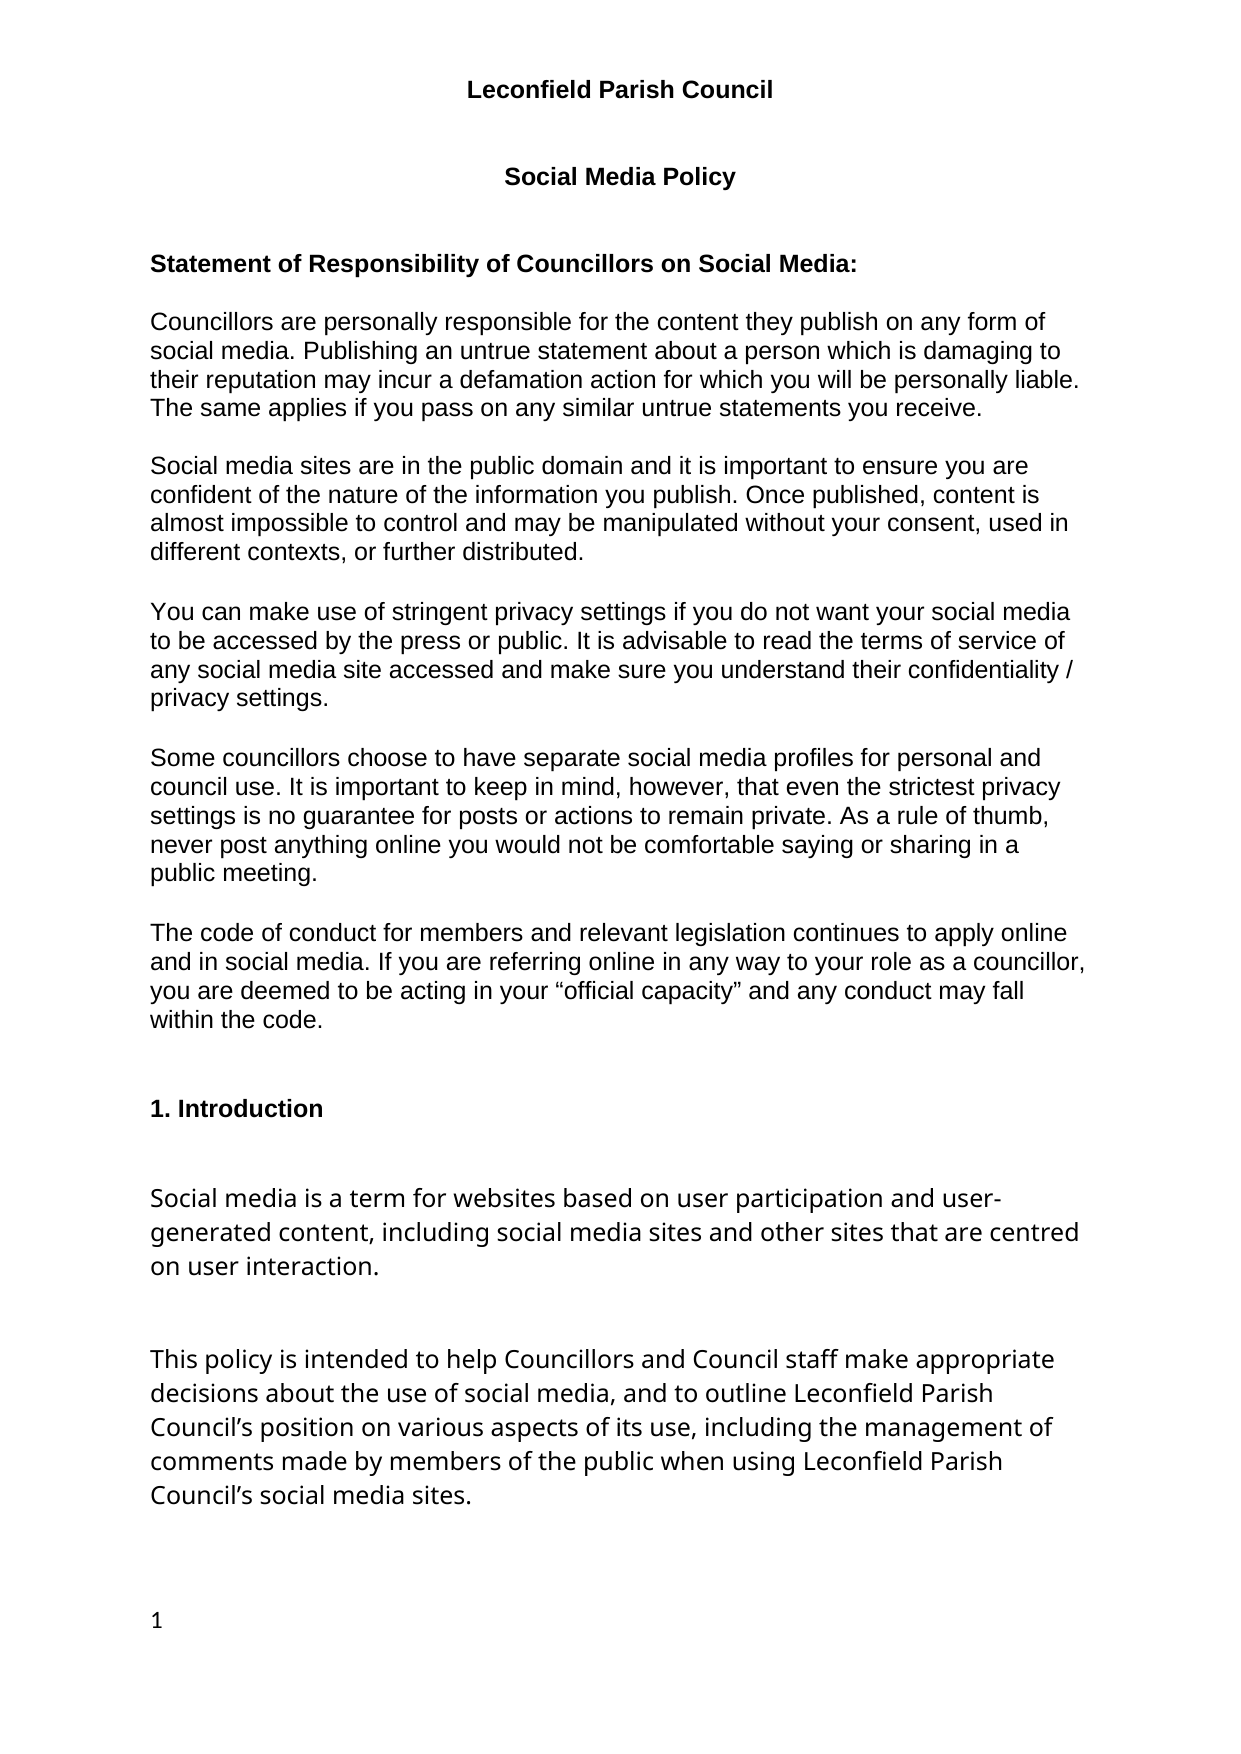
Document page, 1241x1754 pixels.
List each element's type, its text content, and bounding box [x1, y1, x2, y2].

text Social media sites are in the public domain and it is important to ensure you are confident of the nature of the information you publish. Once published, content is almost impossible to control and may be manipulated without your consent, used in different contexts, or further distributed. [150, 451, 1090, 566]
text Councillors are personally responsible for the content they publish on any form of social media. Publishing an untrue statement about a person which is damaging to their reputation may incur a defamation action for which you will be personally liable. The same applies if you pass on any similar untrue statements you receive. [150, 307, 1090, 422]
text Social media is a term for websites based on user participation and user-generated content, including social media sites and other sites that are centred on user interaction. [150, 1181, 1090, 1283]
text This policy is intended to help Councillors and Council staff make appropriate decisions about the use of social media, and to outline Leconfield Parish Council’s position on various aspects of its use, including the management of comments made by members of the public when using Leconfield Parish Council’s social media sites. [150, 1341, 1090, 1512]
text You can make use of stringent privacy settings if you do not want your social media to be accessed by the press or public. It is advisable to read the terms of service of any social media site accessed and make sure you understand their confidentiality / privacy settings. [150, 597, 1090, 712]
text Social Media Policy [150, 162, 1090, 191]
text 1. Introduction [150, 1094, 1090, 1122]
text Statement of Responsibility of Councillors on Social Media: [150, 249, 1090, 278]
text Some councillors choose to have separate social media profiles for personal and council use. It is important to keep in mind, however, that even the strictest privacy settings is no guarantee for posts or actions to remain private. As a rule of thumb, never post anything online you would not be comfortable saying or sharing in a public meeting. [150, 743, 1090, 887]
text Leconfield Parish Council [150, 75, 1090, 104]
text The code of conduct for members and relevant legislation continues to apply online and in social media. If you are referring online in any way to your role as a councillor, you are deemed to be acting in your “official capacity” and any conduct may fall within the code. [150, 918, 1090, 1033]
